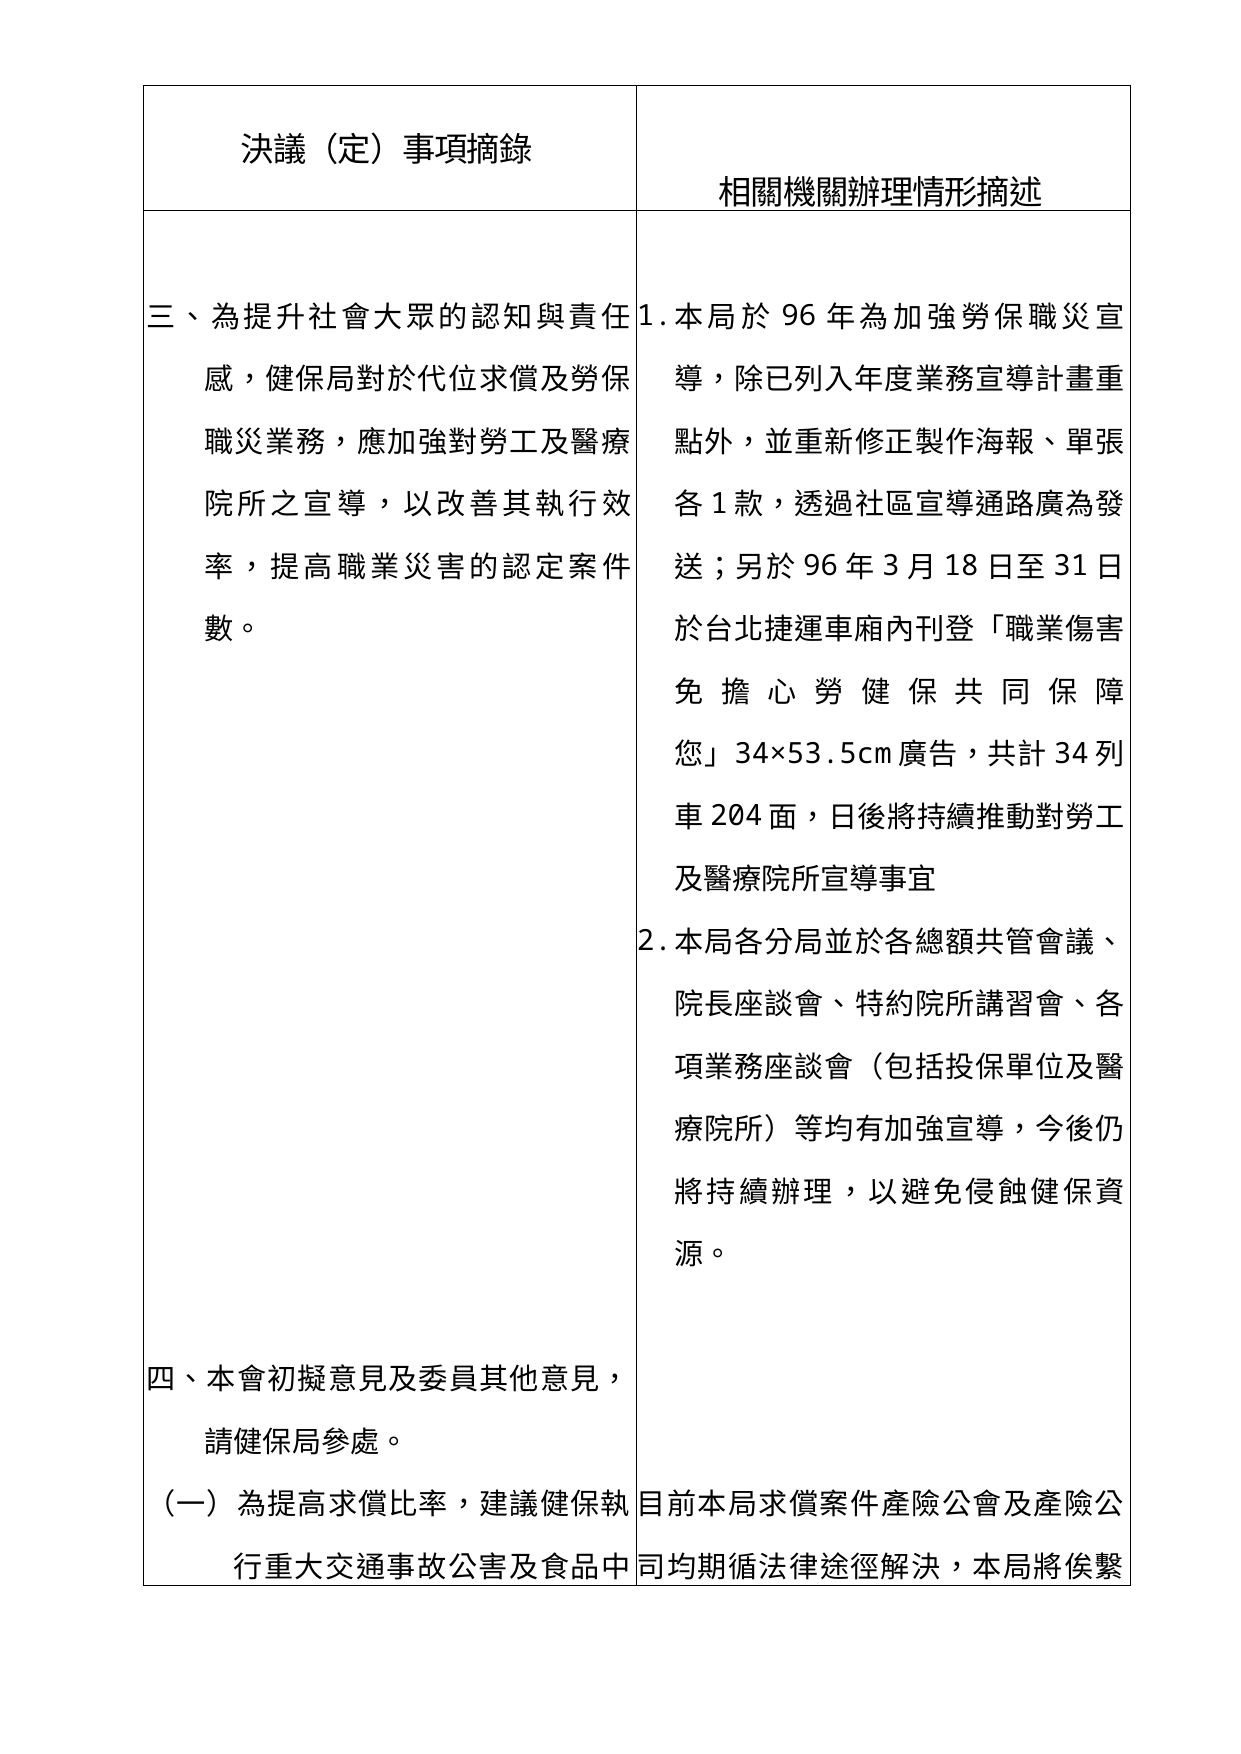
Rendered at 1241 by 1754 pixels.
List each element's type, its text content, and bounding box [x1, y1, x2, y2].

table_cell 1.有關代位求償事項，健保法與保險法間相互屬特別法與普通法之關係，如發生法規競合時，依特別法優於普通法之適用原則，自應優先適用健保法之相關規定。 2.目前本局求償案件產險公會及產險公司均期循法律途徑解決，本局將俟繫屬法院訴訟案件，就其實務判決結果，再研議可行之修法方案及降低本辦法之求償門檻。 請 貴會轉請衛生署食品衛生處協調辦理。 本局於96年為加強勞保職災宣導，除已列入年度業務宣導計畫重點外，並重新修正製作海報、單張各1款，透過社區宣導通路廣為發送；另於96年3月18日至31日於台北捷運車廂內刊登「職業傷害免擔心勞健保共同保障您」34×53.5cm廣告，共計34列車204面，日後將持續推動對勞工及醫療院所宣導事宜 本局各分局並於各總額共管會議、院長座談會、特約院所講習會、各項業務座談會（包括投保單位及醫療院所）等均有加強宣導，今後仍將持續辦理，以避免侵蝕健保資源。 目前本局求償案件產險公會及產險公司均期循法律途徑解決，本局將俟繫屬法院訴訟案件，就其實務判決結果，再研議可行之修法方案及降低本辦法之求償門檻。 汽車交通事故及公共安全事故，依現行規定，均向強制險保險人求償。 公共安全事故94年5月迄今僅有3件，金額分別為2萬4,263元（渡假飯店氯氣外洩案）、3萬2,565元（健身房一氧化碳中毒案）及74萬3,590元（卡拉ok失火案），金額合計為80萬418元；有關將汽車交通事故及公共安全事故求償對象擴大至第三人乙節，擬嗣研議修法時一併檢討。 查有關汽車交通事故及公共安全2款代位對象未及加害第三人之立法原意，係考量兩者均已投保強制責任保險，代位求償簡單易行，且不致造成民怨。蓋如將求償對象亦擴及至第三人，除須衡酌本局是否將面臨實務上執行之困難，且全面向加害之第三人求償，是否有違社會保險精神，恐亦有爭論。（參照衛生署94年3月1日為陳報行政院有關健保法第65條及第82條修正草案之衛署健保字第0940007885號函） 如同前述，有關代位求償事項，健保法與保險法間相互屬特別法與普通法之關係，如發生法規競合時，依特別法優於普通法之適用原則，自應優先適用健保法之相關規定。 目前案件產險公會及產險公司均期望循法律途徑解決，本局將俟繫屬法院訴訟案件，就其實務判決結果，再研議可行之修法方案。 [637, 211, 1130, 1585]
table_header 決議（定）事項摘錄 [144, 86, 636, 210]
table_cell 三、為提升社會大眾的認知與責任感，健保局對於代位求償及勞保職災業務，應加強對勞工及醫療院所之宣導，以改善其執行效率，提高職業災害的認定案件數。 四、本會初擬意見及委員其他意見，請健保局參處。 （一）為提高求償比率，建議健保執行重大交通事故公害及食品中 [144, 211, 636, 1585]
table_header 相關機關辦理情形摘述 [637, 86, 1130, 210]
